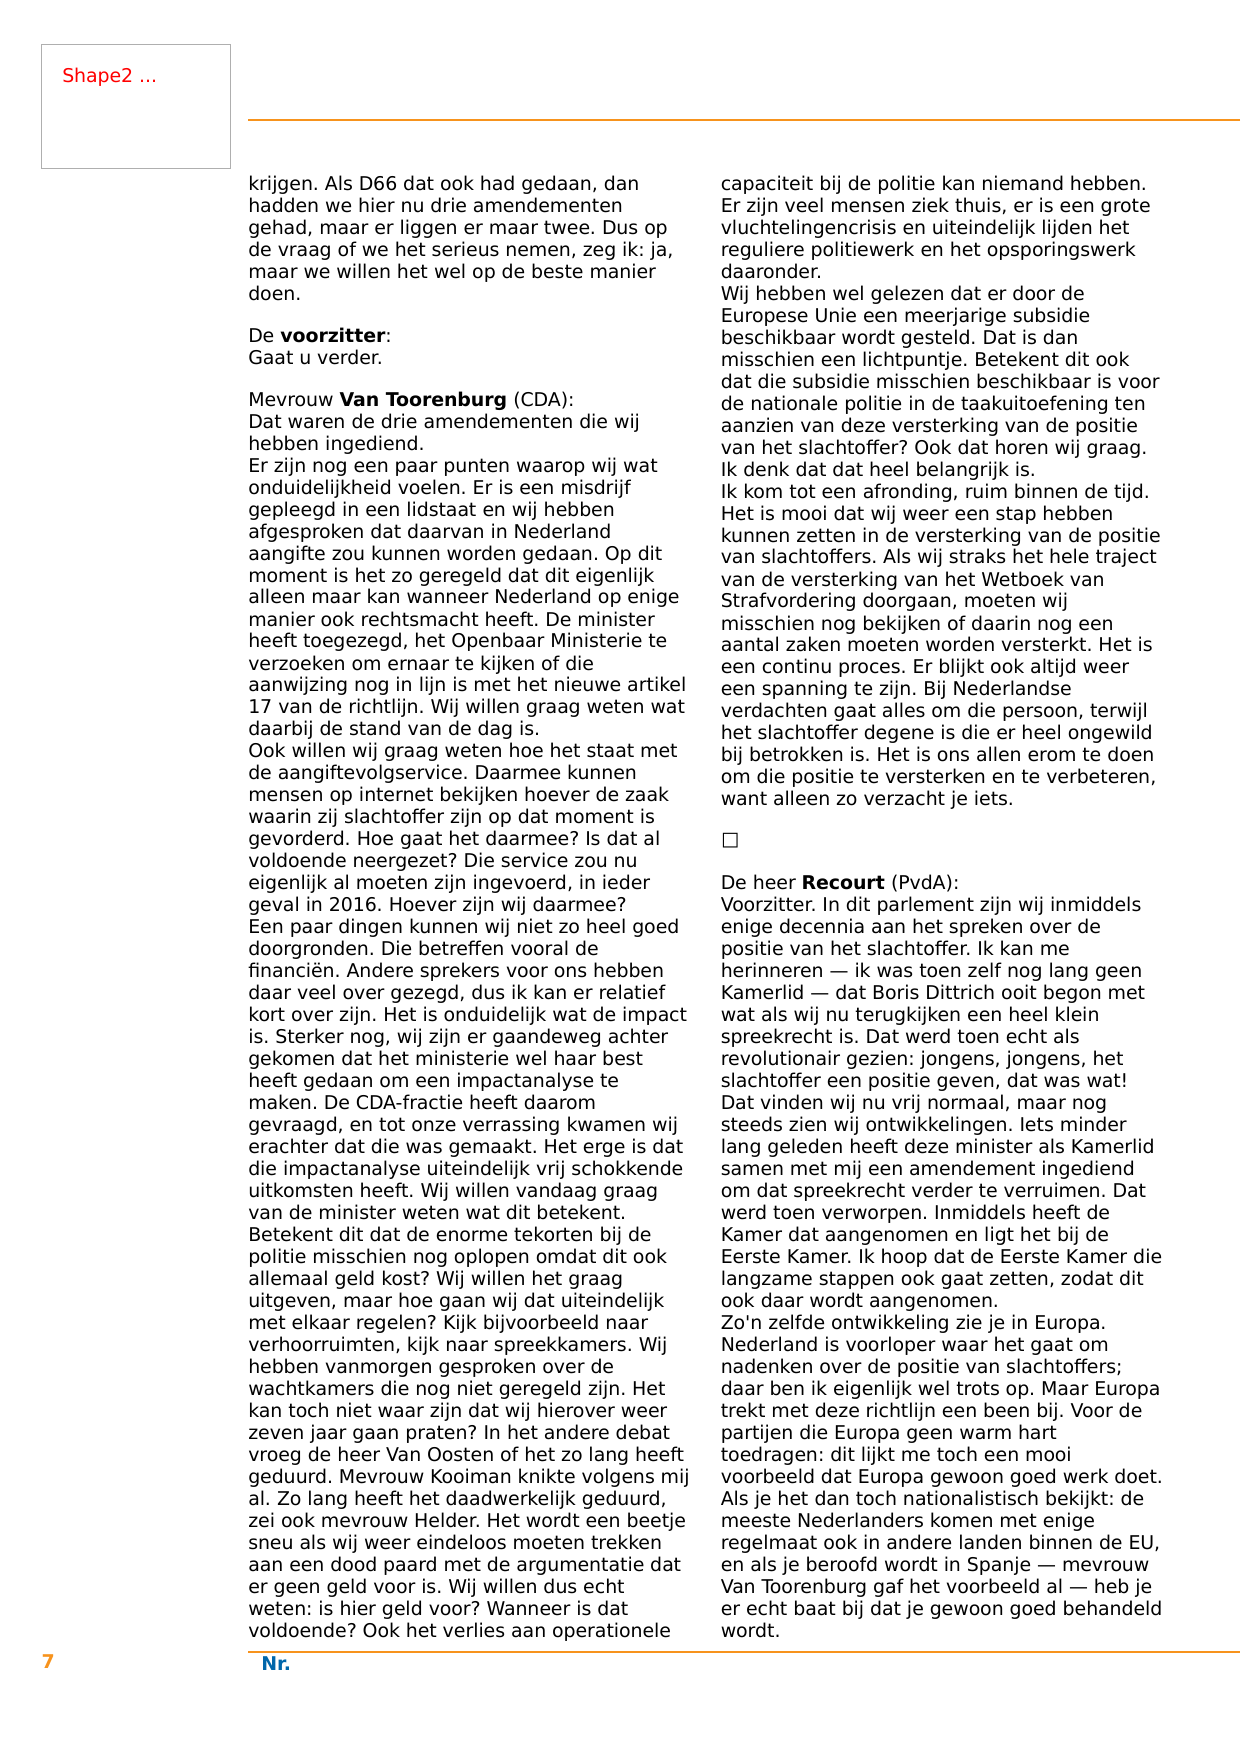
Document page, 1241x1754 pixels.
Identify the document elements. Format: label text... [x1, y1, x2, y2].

text Ook willen wij graag weten hoe het staat met de aangiftevolgservice. Daarmee kunnen mensen op internet bekijken hoever de zaak waarin zij slachtoffer zijn op dat moment is gevorderd. Hoe gaat het daarmee? Is dat al voldoende neergezet? Die service zou nu eigenlijk al moeten zijn ingevoerd, in ieder geval in 2016. Hoever zijn wij daarmee? [248, 740, 691, 916]
text ⬜ [721, 830, 1163, 852]
text Mevrouw Van Toorenburg (CDA): [248, 389, 691, 411]
text Dat waren de drie amendementen die wij hebben ingediend. [248, 411, 691, 454]
text krijgen. Als D66 dat ook had gedaan, dan hadden we hier nu drie amendementen gehad, maar er liggen er maar twee. Dus op de vraag of we het serieus nemen, zeg ik: ja, maar we willen het wel op de beste manier doen. [248, 173, 691, 305]
text Een paar dingen kunnen wij niet zo heel goed doorgronden. Die betreffen vooral de financiën. Andere sprekers voor ons hebben daar veel over gezegd, dus ik kan er relatief kort over zijn. Het is onduidelijk wat de impact is. Sterker nog, wij zijn er gaandeweg achter gekomen dat het ministerie wel haar best heeft gedaan om een impactanalyse te maken. De CDA-fractie heeft daarom gevraagd, en tot onze verrassing kwamen wij erachter dat die was gemaakt. Het erge is dat die impactanalyse uiteindelijk vrij schokkende uitkomsten heeft. Wij willen vandaag graag van de minister weten wat dit betekent. Betekent dit dat de enorme tekorten bij de politie misschien nog oplopen omdat dit ook allemaal geld kost? Wij willen het graag uitgeven, maar hoe gaan wij dat uiteindelijk met elkaar regelen? Kijk bijvoorbeeld naar verhoorruimten, kijk naar spreekkamers. Wij hebben vanmorgen gesproken over de wachtkamers die nog niet geregeld zijn. Het kan toch niet waar zijn dat wij hierover weer zeven jaar gaan praten? In het andere debat vroeg de heer Van Oosten of het zo lang heeft geduurd. Mevrouw Kooiman knikte volgens mij al. Zo lang heeft het daadwerkelijk geduurd, zei ook mevrouw Helder. Het wordt een beetje sneu als wij weer eindeloos moeten trekken aan een dood paard met de argumentatie dat er geen geld voor is. Wij willen dus echt weten: is hier geld voor? Wanneer is dat voldoende? Ook het verlies aan operationele [248, 916, 691, 1641]
text Er zijn nog een paar punten waarop wij wat onduidelijkheid voelen. Er is een misdrijf gepleegd in een lidstaat en wij hebben afgesproken dat daarvan in Nederland aangifte zou kunnen worden gedaan. Op dit moment is het zo geregeld dat dit eigenlijk alleen maar kan wanneer Nederland op enige manier ook rechtsmacht heeft. De minister heeft toegezegd, het Openbaar Ministerie te verzoeken om ernaar te kijken of die aanwijzing nog in lijn is met het nieuwe artikel 17 van de richtlijn. Wij willen graag weten wat daarbij de stand van de dag is. [248, 454, 691, 740]
text Voorzitter. In dit parlement zijn wij inmiddels enige decennia aan het spreken over de positie van het slachtoffer. Ik kan me herinneren — ik was toen zelf nog lang geen Kamerlid — dat Boris Dittrich ooit begon met wat als wij nu terugkijken een heel klein spreekrecht is. Dat werd toen echt als revolutionair gezien: jongens, jongens, het slachtoffer een positie geven, dat was wat! Dat vinden wij nu vrij normaal, maar nog steeds zien wij ontwikkelingen. Iets minder lang geleden heeft deze minister als Kamerlid samen met mij een amendement ingediend om dat spreekrecht verder te verruimen. Dat werd toen verworpen. Inmiddels heeft de Kamer dat aangenomen en ligt het bij de Eerste Kamer. Ik hoop dat de Eerste Kamer die langzame stappen ook gaat zetten, zodat dit ook daar wordt aangenomen. [721, 894, 1163, 1312]
text De heer Recourt (PvdA): [721, 872, 1163, 894]
text Wij hebben wel gelezen dat er door de Europese Unie een meerjarige subsidie beschikbaar wordt gesteld. Dat is dan misschien een lichtpuntje. Betekent dit ook dat die subsidie misschien beschikbaar is voor de nationale politie in de taakuitoefening ten aanzien van deze versterking van de positie van het slachtoffer? Ook dat horen wij graag. Ik denk dat dat heel belangrijk is. [721, 283, 1163, 481]
text Ik kom tot een afronding, ruim binnen de tijd. Het is mooi dat wij weer een stap hebben kunnen zetten in de versterking van de positie van slachtoffers. Als wij straks het hele traject van de versterking van het Wetboek van Strafvordering doorgaan, moeten wij misschien nog bekijken of daarin nog een aantal zaken moeten worden versterkt. Het is een continu proces. Er blijkt ook altijd weer een spanning te zijn. Bij Nederlandse verdachten gaat alles om die persoon, terwijl het slachtoffer degene is die er heel ongewild bij betrokken is. Het is ons allen erom te doen om die positie te versterken en te verbeteren, want alleen zo verzacht je iets. [721, 481, 1163, 810]
text Gaat u verder. [248, 347, 691, 369]
text capaciteit bij de politie kan niemand hebben. Er zijn veel mensen ziek thuis, er is een grote vluchtelingencrisis en uiteindelijk lijden het reguliere politiewerk en het opsporingswerk daaronder. [721, 173, 1163, 283]
text De voorzitter: [248, 325, 691, 347]
text Zo'n zelfde ontwikkeling zie je in Europa. Nederland is voorloper waar het gaat om nadenken over de positie van slachtoffers; daar ben ik eigenlijk wel trots op. Maar Europa trekt met deze richtlijn een been bij. Voor de partijen die Europa geen warm hart toedragen: dit lijkt me toch een mooi voorbeeld dat Europa gewoon goed werk doet. Als je het dan toch nationalistisch bekijkt: de meeste Nederlanders komen met enige regelmaat ook in andere landen binnen de EU, en als je beroofd wordt in Spanje — mevrouw Van Toorenburg gaf het voorbeeld al — heb je er echt baat bij dat je gewoon goed behandeld wordt. [721, 1312, 1163, 1641]
